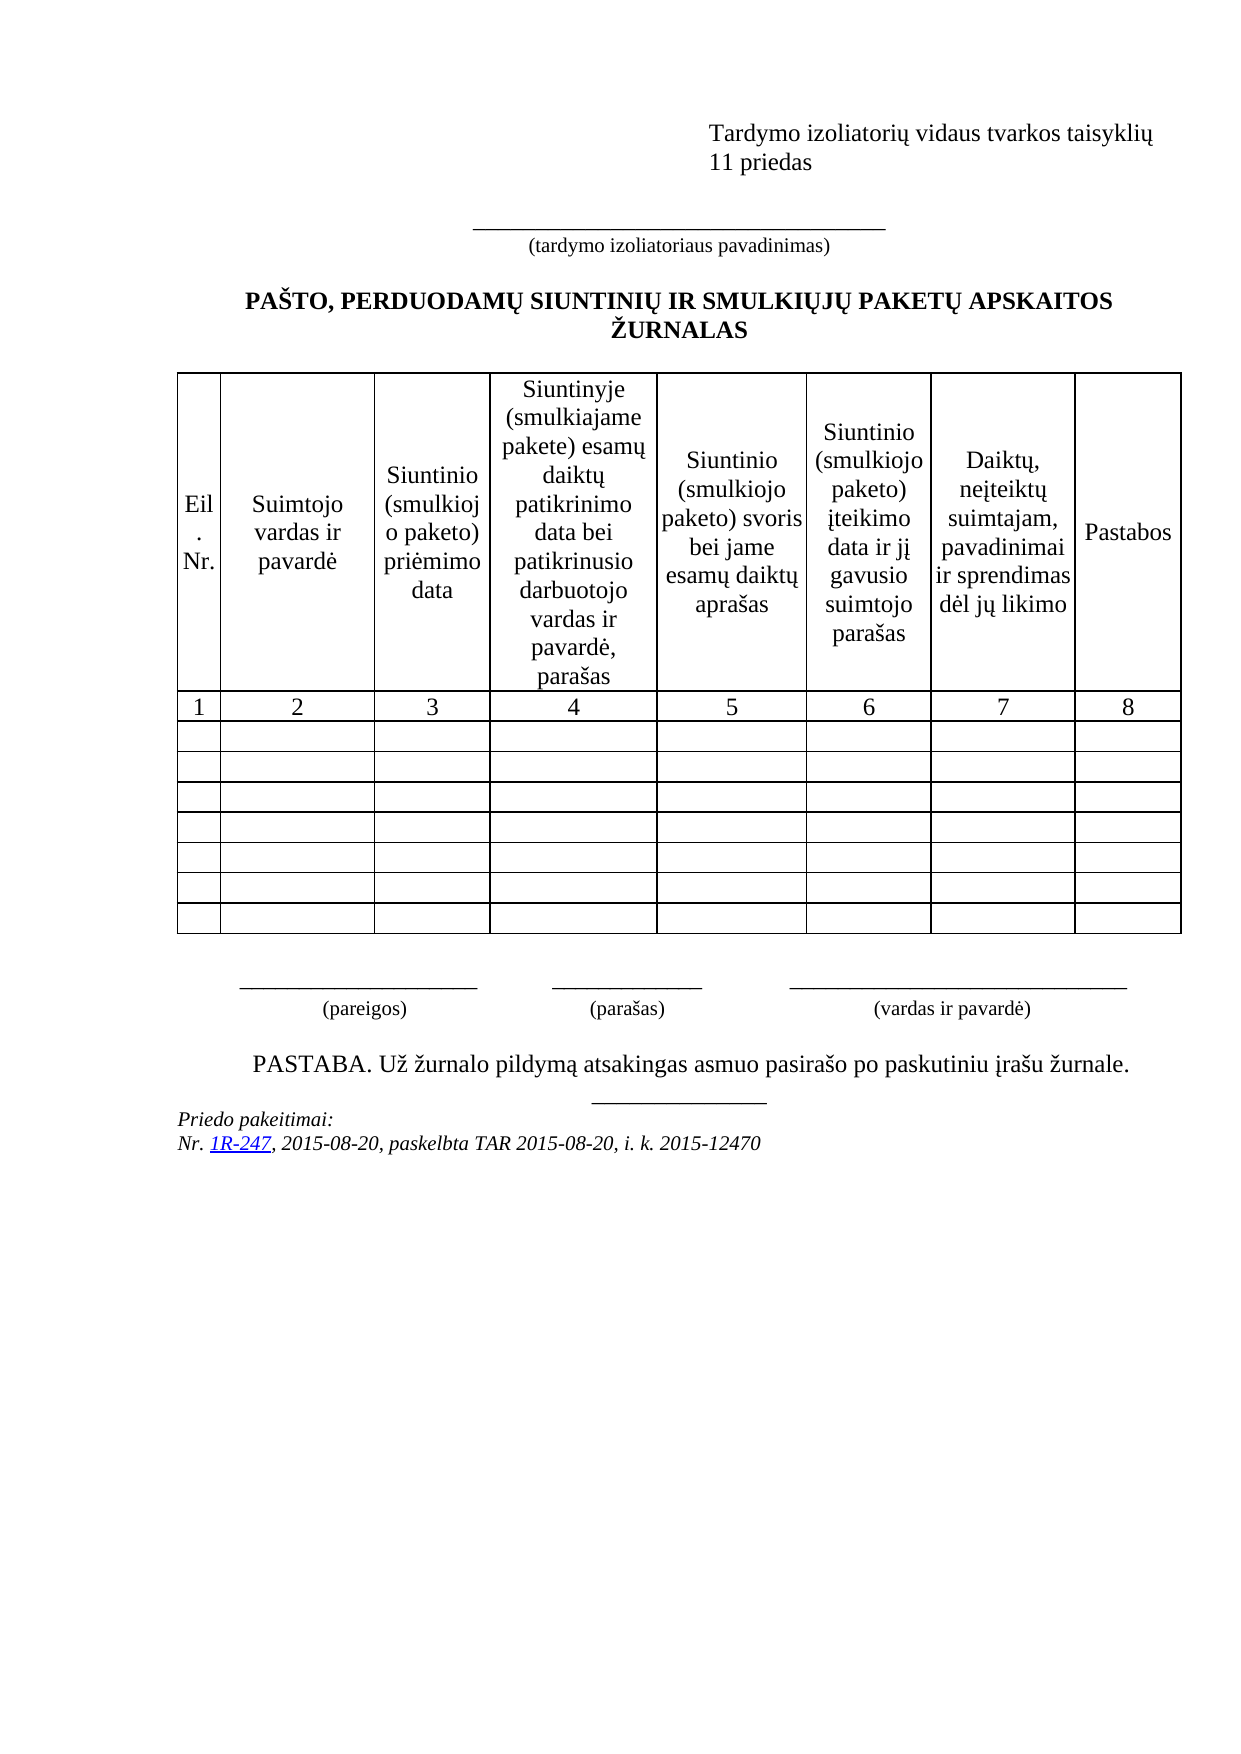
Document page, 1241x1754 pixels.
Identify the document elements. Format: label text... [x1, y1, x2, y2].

table_cell 3 [375, 692, 489, 720]
table_cell [178, 843, 220, 872]
table_cell [1076, 873, 1180, 902]
text Nr. 1R-247, 2015-08-20, paskelbta TAR 2015-08-20, i. k. 2015-12470 [177, 1131, 1181, 1155]
table_cell [221, 783, 374, 811]
table_cell 8 [1076, 692, 1180, 720]
text PASTABA. Už žurnalo pildymą atsakingas asmuo pasirašo po paskutiniu įrašu žurnale. [177, 1049, 1181, 1078]
table_cell 2 [221, 692, 374, 720]
table_cell [932, 813, 1074, 842]
table_header Suimtojo vardas ir pavardė [221, 374, 374, 690]
table_cell [491, 813, 656, 842]
table_cell [178, 752, 220, 781]
table_cell [1076, 722, 1180, 751]
table_cell [807, 904, 930, 932]
table_cell [491, 843, 656, 872]
table_cell [932, 843, 1074, 872]
table_header Pastabos [1076, 374, 1180, 690]
table_cell [658, 904, 806, 932]
table_cell [221, 722, 374, 751]
table_cell [932, 722, 1074, 751]
table_cell [491, 752, 656, 781]
table_header Daiktų, neįteiktų suimtajam, pavadinimai ir sprendimas dėl jų likimo [932, 374, 1074, 690]
table_cell [807, 752, 930, 781]
table_cell 6 [807, 692, 930, 720]
table_cell [221, 904, 374, 932]
text 11 priedas [709, 147, 1181, 176]
table_cell [375, 752, 489, 781]
table_cell [1076, 783, 1180, 811]
table_header Siuntinyje (smulkiajame pakete) esamų daiktų patikrinimo data bei patikrinusio darbuotojo vardas ir pavardė, parašas [491, 374, 656, 690]
table_cell [807, 722, 930, 751]
table_cell [178, 722, 220, 751]
table_cell [221, 843, 374, 872]
table_cell [221, 813, 374, 842]
table_cell [932, 752, 1074, 781]
table_cell [658, 813, 806, 842]
table_cell 5 [658, 692, 806, 720]
table_cell [221, 873, 374, 902]
table_cell [658, 783, 806, 811]
table_header Siuntinio (smulkiojo paketo) priėmimo data [375, 374, 489, 690]
table_cell [807, 813, 930, 842]
table_cell [932, 783, 1074, 811]
table_cell [658, 752, 806, 781]
table_cell [221, 752, 374, 781]
text (pareigos) (parašas) (vardas ir pavardė) [177, 992, 1181, 1020]
table_cell [807, 843, 930, 872]
table_cell [932, 904, 1074, 932]
table_cell [1076, 752, 1180, 781]
table_cell [178, 783, 220, 811]
table_cell [658, 873, 806, 902]
text Tardymo izoliatorių vidaus tvarkos taisyklių [709, 118, 1181, 147]
table_cell [491, 873, 656, 902]
text PAŠTO, PERDUODAMŲ SIUNTINIŲ IR SMULKIŲJŲ PAKETŲ APSKAITOS ŽURNALAS [177, 286, 1181, 343]
text ______________ [177, 1078, 1181, 1107]
table_cell [807, 873, 930, 902]
table_cell [491, 783, 656, 811]
table_cell [932, 873, 1074, 902]
table_cell 4 [491, 692, 656, 720]
table_header Eil. Nr. [178, 374, 220, 690]
table_header Siuntinio (smulkiojo paketo) svoris bei jame esamų daiktų aprašas [658, 374, 806, 690]
table_cell [658, 722, 806, 751]
table_cell [375, 843, 489, 872]
table_header Siuntinio (smulkiojo paketo) įteikimo data ir jį gavusio suimtojo parašas [807, 374, 930, 690]
table_cell [178, 904, 220, 932]
table_cell [1076, 813, 1180, 842]
table_cell [178, 873, 220, 902]
table_cell [491, 904, 656, 932]
table_cell [491, 722, 656, 751]
table_cell [1076, 843, 1180, 872]
table_cell [375, 722, 489, 751]
table_cell [375, 813, 489, 842]
text Priedo pakeitimai: [177, 1107, 1181, 1131]
text _________________________________ [177, 204, 1181, 233]
table_cell [375, 783, 489, 811]
table_cell [658, 843, 806, 872]
table_cell [1076, 904, 1180, 932]
table_cell [375, 873, 489, 902]
table_cell 7 [932, 692, 1074, 720]
text (tardymo izoliatoriaus pavadinimas) [177, 233, 1181, 257]
table_cell 1 [178, 692, 220, 720]
table_cell [178, 813, 220, 842]
table_cell [375, 904, 489, 932]
table_cell [807, 783, 930, 811]
